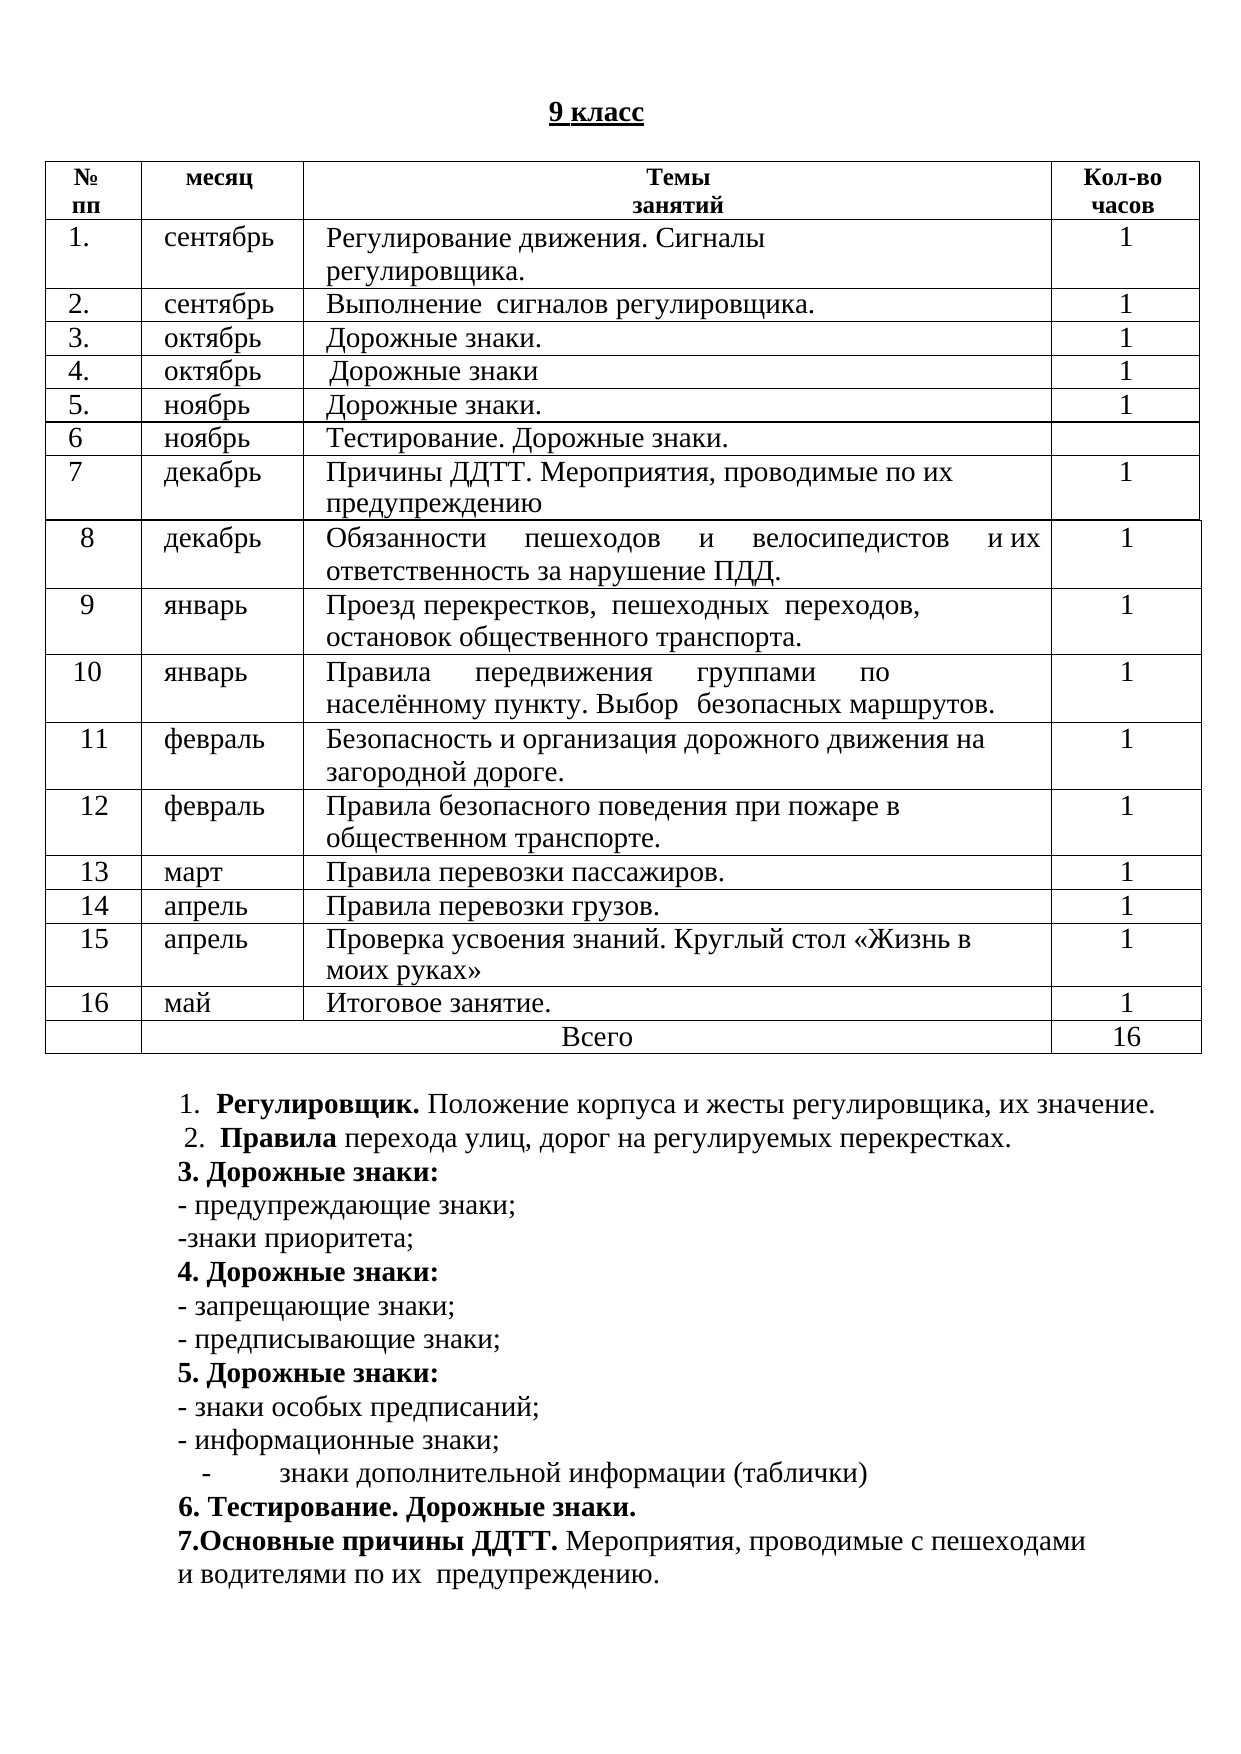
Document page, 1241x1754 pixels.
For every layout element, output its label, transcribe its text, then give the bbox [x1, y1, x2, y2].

table_cell январь [142, 589, 303, 654]
table_cell Дорожные знаки. [304, 322, 1051, 354]
list Дорожные знаки: [177, 1154, 1196, 1187]
table_cell 5. [46, 389, 141, 421]
table_cell октябрь [142, 322, 303, 354]
table_cell 16 [1052, 1021, 1201, 1053]
list знаки дополнительной информации (таблички) [201, 1456, 1196, 1489]
table_cell 1 [1052, 356, 1199, 388]
table_cell февраль [142, 723, 303, 788]
table_cell 16 [46, 987, 141, 1019]
table_cell 9 [46, 589, 141, 654]
table_cell 4. [46, 356, 141, 388]
table_cell 1 [1052, 220, 1199, 287]
table_cell 1 [1052, 456, 1199, 519]
table_cell Проверка усвоения знаний. Круглый стол «Жизнь в моих руках» [304, 924, 1051, 986]
table_cell февраль [142, 790, 303, 855]
table_cell январь [142, 655, 303, 722]
table_cell 1 [1052, 655, 1201, 722]
table_cell 13 [46, 856, 141, 889]
list информационные знаки; [177, 1422, 1196, 1456]
list предупреждающие знаки; [177, 1187, 1196, 1221]
table_cell 6 [46, 423, 141, 455]
table_cell 1. [46, 220, 141, 287]
table_cell апрель [142, 924, 303, 986]
list 6. Тестирование. Дорожные знаки. [54, 1489, 1196, 1523]
table_cell Правила передвижения группами по населённому пункту. Выбор безопасных маршрутов. [304, 655, 1051, 722]
list Дорожные знаки: [177, 1355, 1196, 1389]
table_cell 12 [46, 790, 141, 855]
table_cell 1 [1052, 322, 1199, 354]
table_cell сентябрь [142, 220, 303, 287]
table_cell [1052, 423, 1199, 455]
table_cell Всего [142, 1021, 1051, 1053]
table_cell Итоговое занятие. [304, 987, 1051, 1019]
table_header месяц [142, 162, 303, 219]
table_header Обязанности пешеходов и велосипедистов и их ответственность за нарушение ПДД. [304, 521, 1051, 587]
table_cell октябрь [142, 356, 303, 388]
table_cell 11 [46, 723, 141, 788]
table_cell декабрь [142, 456, 303, 519]
table_cell Выполнение сигналов регулировщика. [304, 289, 1051, 321]
table_header № пп [46, 162, 141, 219]
text -знаки приоритета; [177, 1221, 1196, 1254]
list предписывающие знаки; [177, 1322, 1196, 1355]
table_cell апрель [142, 890, 303, 922]
table_cell Тестирование. Дорожные знаки. [304, 423, 1051, 455]
table_cell 1 [1052, 924, 1201, 986]
table_cell 1 [1052, 856, 1201, 889]
table_cell 3. [46, 322, 141, 354]
table_cell ноябрь [142, 389, 303, 421]
table_cell 14 [46, 890, 141, 922]
table_cell 10 [46, 655, 141, 722]
table_cell Причины ДДТТ. Мероприятия, проводимые по их предупреждению [304, 456, 1051, 519]
table_cell 1 [1052, 389, 1199, 421]
table_cell 15 [46, 924, 141, 986]
text 9 класс [269, 94, 923, 127]
table_header Кол-во часов [1052, 162, 1199, 219]
table_cell Регулирование движения. Сигналы регулировщика. [304, 220, 1051, 287]
table_cell ноябрь [142, 423, 303, 455]
table_cell [46, 1021, 141, 1053]
table_cell Безопасность и организация дорожного движения на загородной дороге. [304, 723, 1051, 788]
table_cell Дорожные знаки. [304, 389, 1051, 421]
table_cell 1 [1052, 890, 1201, 922]
list Дорожные знаки: [177, 1254, 1196, 1288]
table_header декабрь [142, 521, 303, 587]
list знаки особых предписаний; [177, 1389, 1196, 1422]
table_cell 1 [1052, 289, 1199, 321]
table_cell 2. [46, 289, 141, 321]
table_cell 1 [1052, 723, 1201, 788]
table_cell 1 [1052, 790, 1201, 855]
table_cell Дорожные знаки [304, 356, 1051, 388]
table_cell Правила перевозки грузов. [304, 890, 1051, 922]
table_cell Правила безопасного поведения при пожаре в общественном транспорте. [304, 790, 1051, 855]
list 7.Основные причины ДДТТ. Мероприятия, проводимые с пешеходами и водителями по их предупреждению. [177, 1523, 1099, 1590]
table_header 1 [1052, 521, 1201, 587]
table_cell Проезд перекрестков, пешеходных переходов, остановок общественного транспорта. [304, 589, 1051, 654]
table_cell март [142, 856, 303, 889]
table_cell 7 [46, 456, 141, 519]
table_cell 1 [1052, 987, 1201, 1019]
table_cell Правила перевозки пассажиров. [304, 856, 1051, 889]
table_cell сентябрь [142, 289, 303, 321]
table_cell май [142, 987, 303, 1019]
table_header 8 [46, 521, 141, 587]
table_header Темы занятий [304, 162, 1051, 219]
list Правила перехода улиц, дорог на регулируемых перекрестках. [183, 1120, 1196, 1154]
list Регулировщик. Положение корпуса и жесты регулировщика, их значение. [178, 1087, 1196, 1120]
list запрещающие знаки; [177, 1288, 1196, 1322]
table_cell 1 [1052, 589, 1201, 654]
